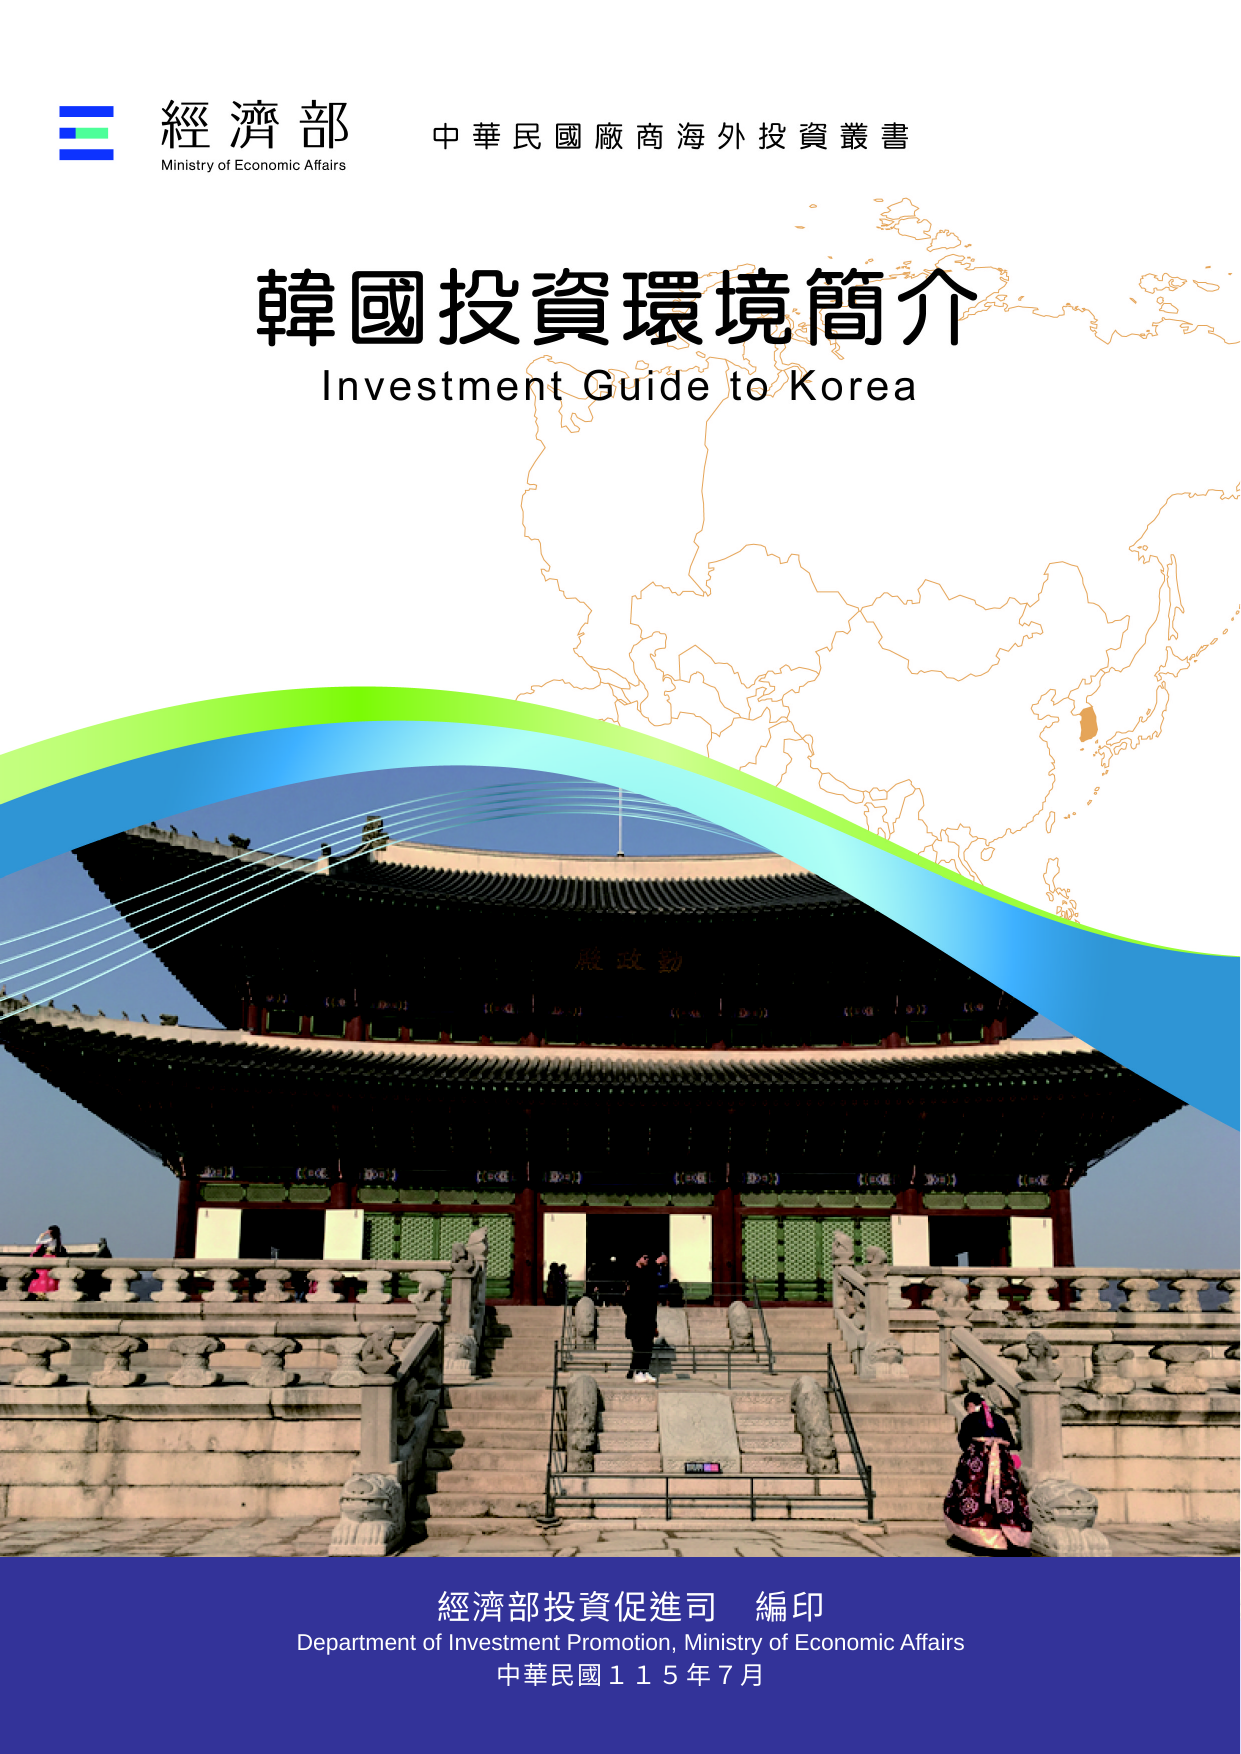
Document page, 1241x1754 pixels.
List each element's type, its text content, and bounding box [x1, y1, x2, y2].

picture [0, 0, 1241, 1754]
text 中華民國１１５年７月 [0, 1655, 1240, 1691]
text 經濟部投資促進司 編印 [0, 1581, 1240, 1629]
text Department of Investment Promotion, Ministry of Economic Affairs [0, 1629, 1240, 1655]
